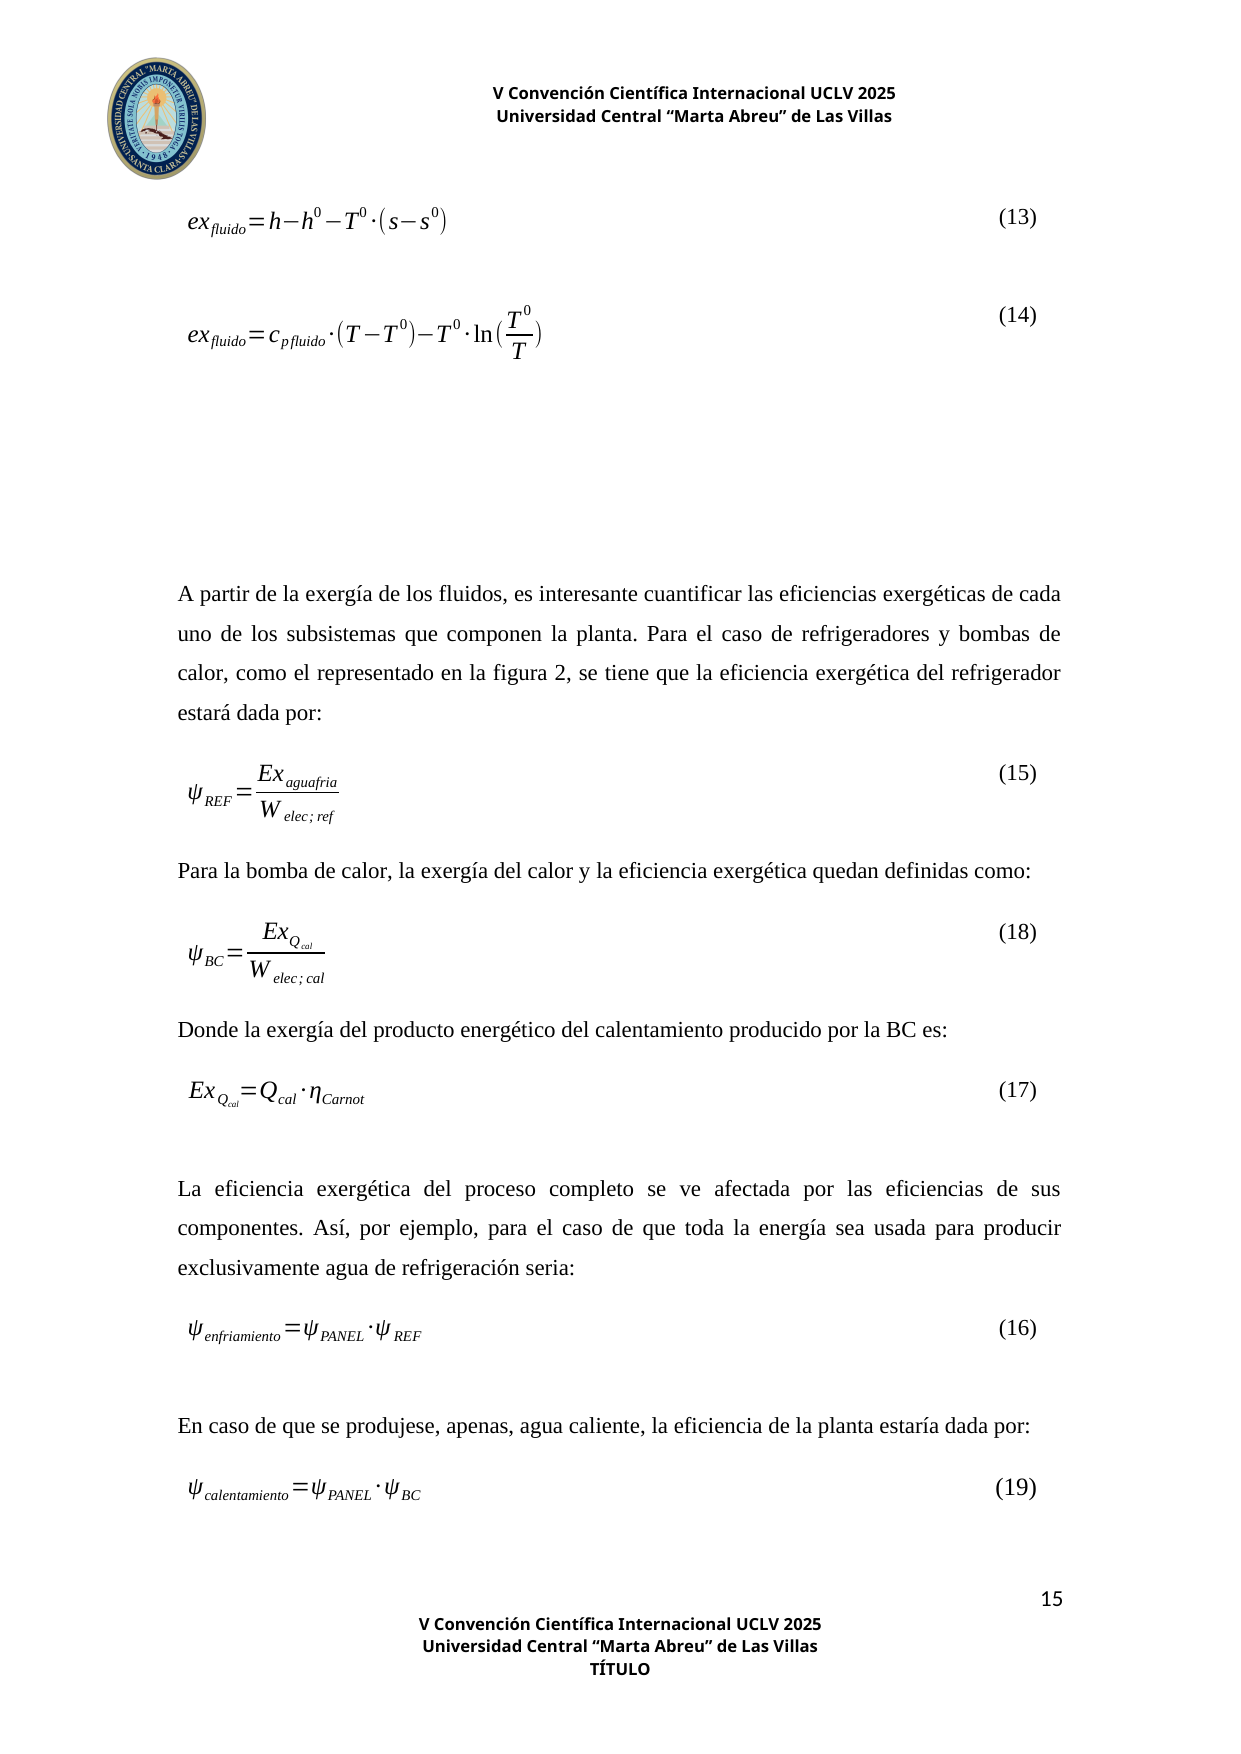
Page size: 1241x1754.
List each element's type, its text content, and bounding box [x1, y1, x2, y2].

table_header [176, 759, 989, 857]
table_header [176, 203, 989, 301]
table_cell [176, 301, 989, 399]
table_header [176, 1076, 989, 1174]
text En caso de que se produjese, apenas, agua caliente, la eficiencia de la planta estaría dada por: [177, 1412, 1063, 1438]
table_header [176, 1473, 989, 1576]
text A partir de la exergía de los fluidos, es interesante cuantificar las eficiencias exergéticas de cada uno de los subsistemas que componen la planta. Para el caso de refrigeradores y bombas de calor, como el representado en la figura 2, se tiene que la eficiencia exergética del refrigerador estará dada por: [177, 581, 1063, 725]
table_header (15) [989, 759, 1048, 857]
table_header (13) [989, 203, 1048, 301]
table_header [176, 918, 989, 1016]
table_header (18) [989, 918, 1048, 1016]
table_cell (14) [989, 301, 1048, 399]
table_header (19) [989, 1473, 1048, 1576]
table_header (17) [989, 1076, 1048, 1174]
table_header [176, 1314, 989, 1412]
text Donde la exergía del producto energético del calentamiento producido por la BC es: [177, 1016, 1063, 1042]
table_header (16) [989, 1314, 1048, 1412]
picture [106, 57, 207, 181]
text Para la bomba de calor, la exergía del calor y la eficiencia exergética quedan definidas como: [177, 857, 1063, 884]
text La eficiencia exergética del proceso completo se ve afectada por las eficiencias de sus componentes. Así, por ejemplo, para el caso de que toda la energía sea usada para producir exclusivamente agua de refrigeración seria: [177, 1174, 1063, 1280]
